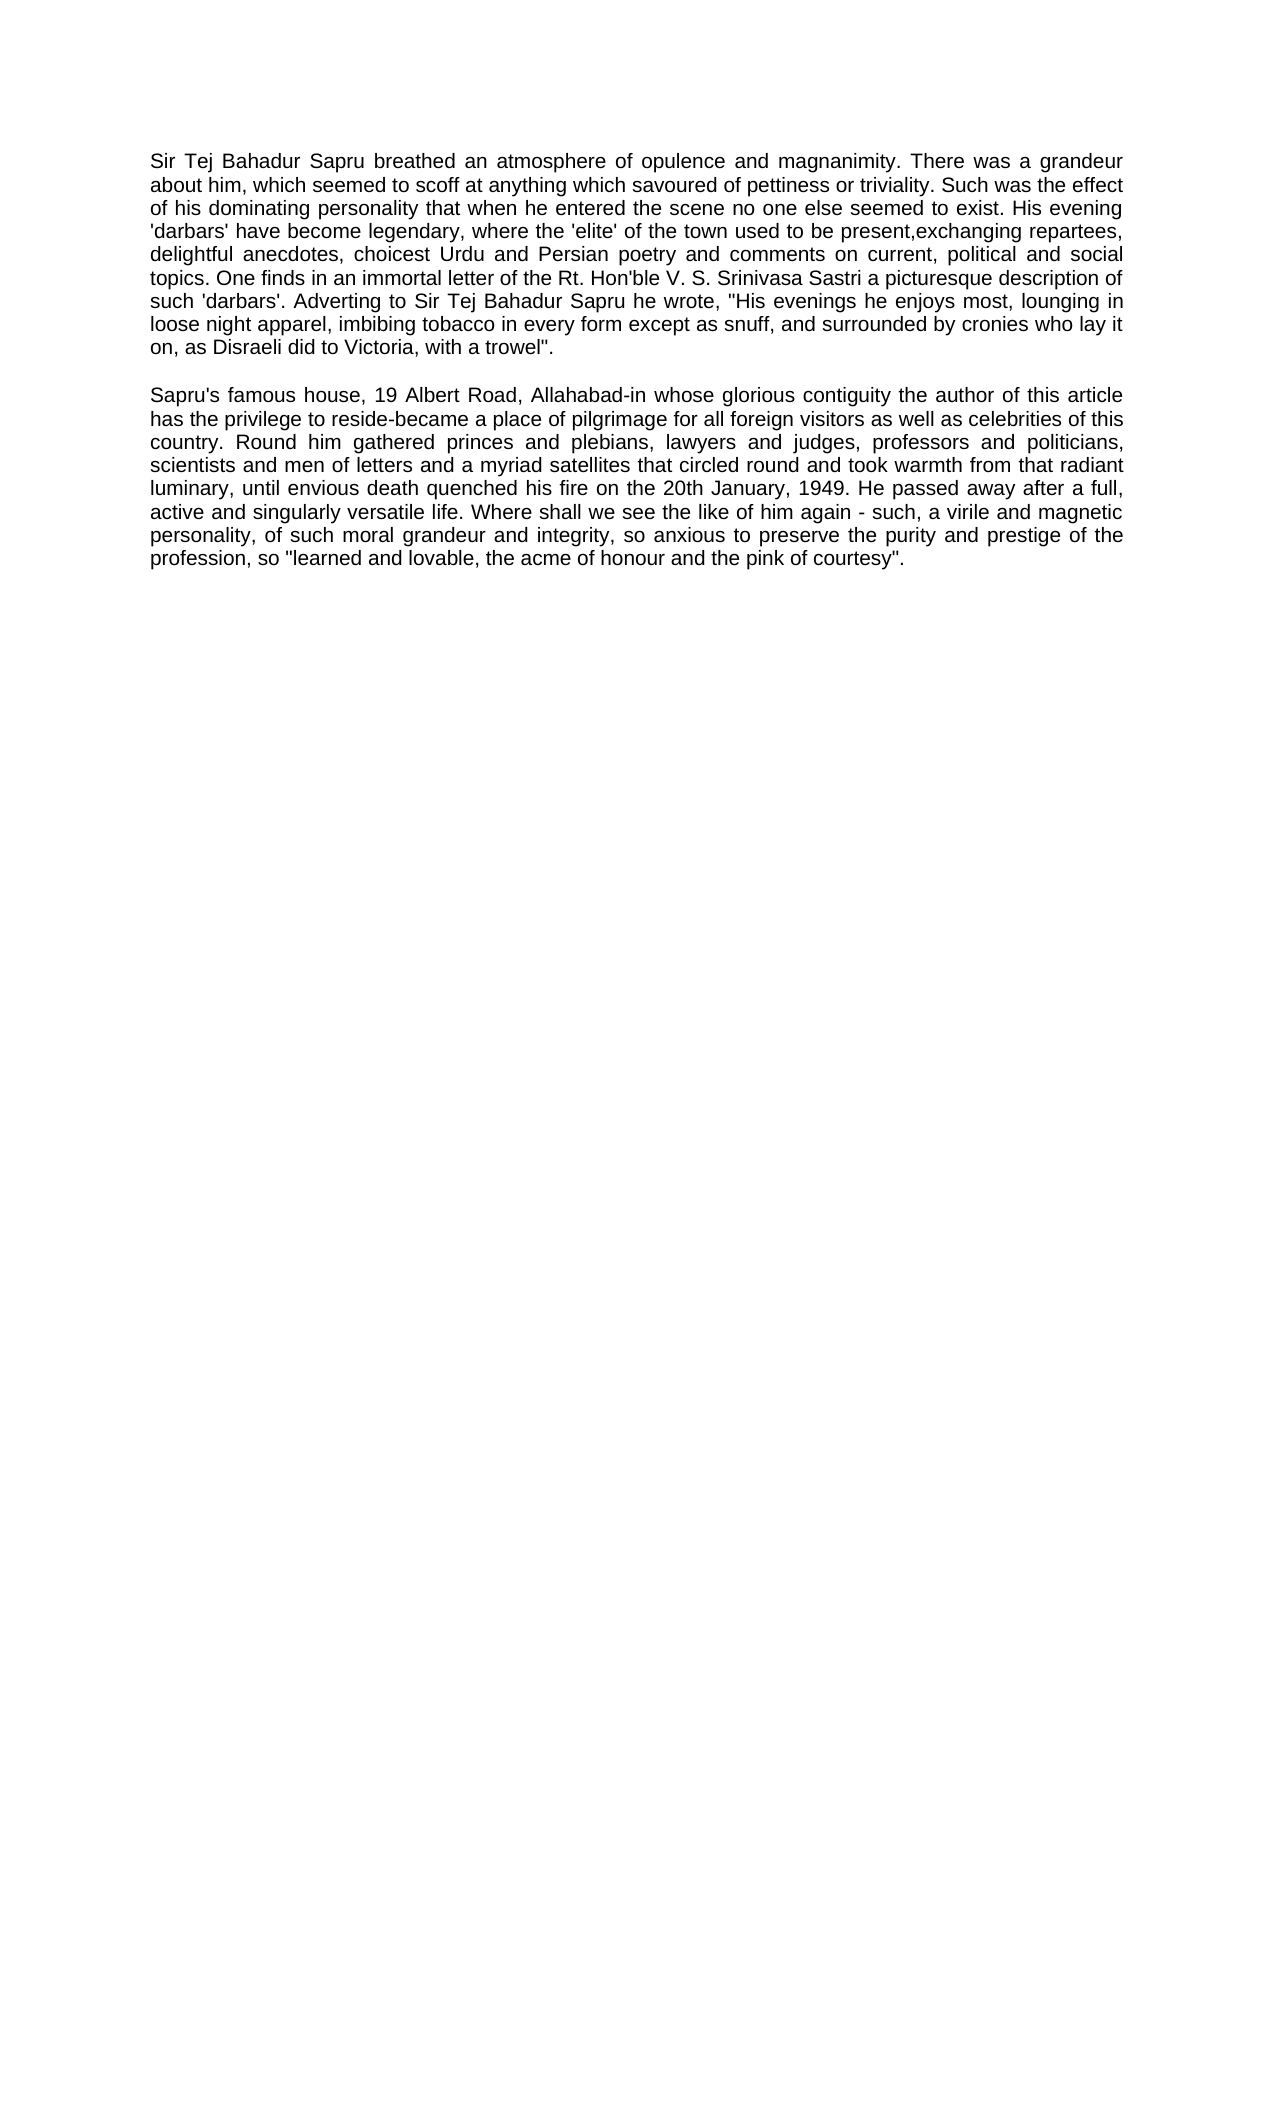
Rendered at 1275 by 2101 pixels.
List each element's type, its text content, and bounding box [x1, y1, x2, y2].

text Sir Tej Bahadur Sapru breathed an atmosphere of opulence and magnanimity. There was a grandeur about him, which seemed to scoff at anything which savoured of pettiness or triviality. Such was the effect of his dominating personality that when he entered the scene no one else seemed to exist. His evening 'darbars' have become legendary, where the 'elite' of the town used to be present,exchanging repartees, delightful anecdotes, choicest Urdu and Persian poetry and comments on current, political and social topics. One finds in an immortal letter of the Rt. Hon'ble V. S. Srinivasa Sastri a picturesque description of such 'darbars'. Adverting to Sir Tej Bahadur Sapru he wrote, "His evenings he enjoys most, lounging in loose night apparel, imbibing tobacco in every form except as snuff, and surrounded by cronies who lay it on, as Disraeli did to Victoria, with a trowel". [150, 150, 1125, 359]
text Sapru's famous house, 19 Albert Road, Allahabad-in whose glorious contiguity the author of this article has the privilege to reside-became a place of pilgrimage for all foreign visitors as well as celebrities of this country. Round him gathered princes and plebians, lawyers and judges, professors and politicians, scientists and men of letters and a myriad satellites that circled round and took warmth from that radiant luminary, until envious death quenched his fire on the 20th January, 1949. He passed away after a full, active and singularly versatile life. Where shall we see the like of him again - such, a virile and magnetic personality, of such moral grandeur and integrity, so anxious to preserve the purity and prestige of the profession, so "learned and lovable, the acme of honour and the pink of courtesy". [150, 384, 1125, 570]
